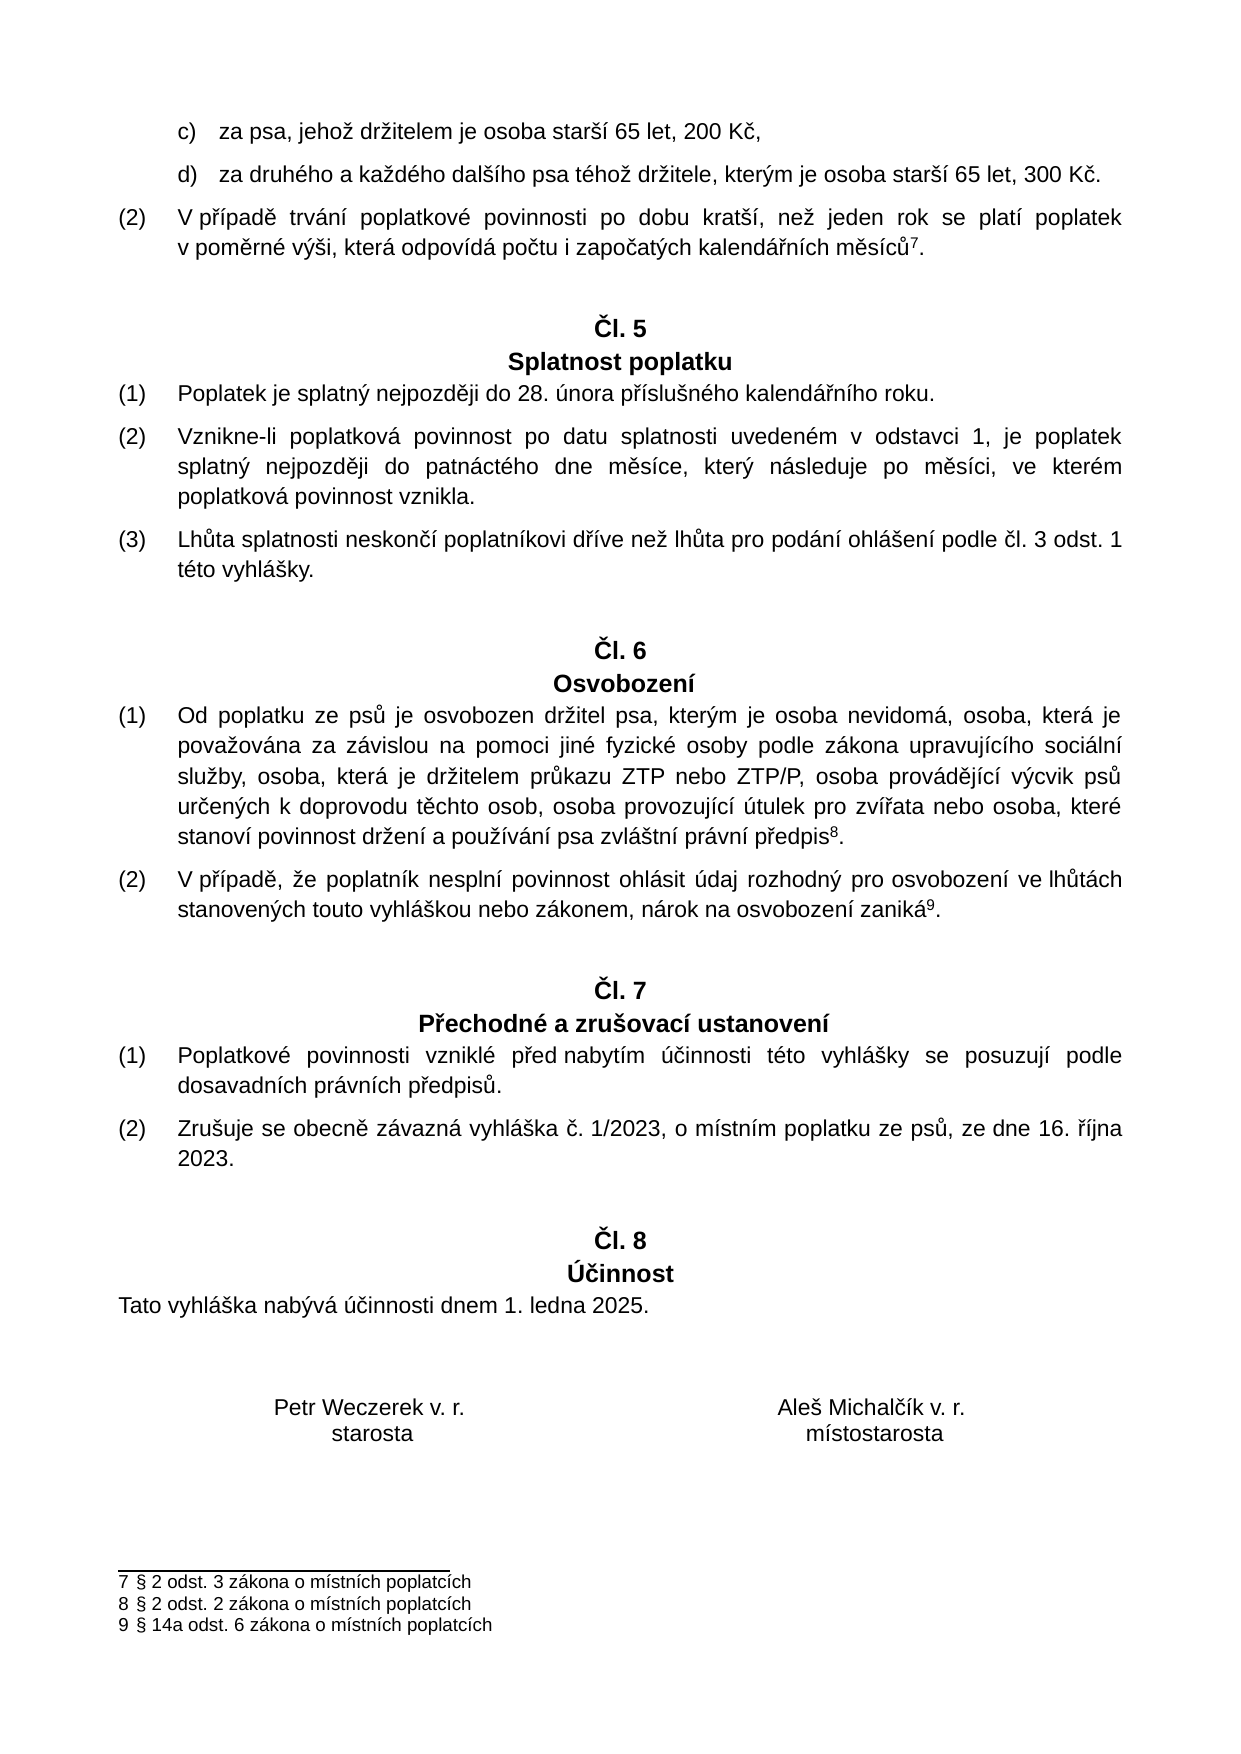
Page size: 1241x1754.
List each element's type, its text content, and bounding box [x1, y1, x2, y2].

list Poplatkové povinnosti vzniklé před nabytím účinnosti této vyhlášky se posuzují podle dosavadních právních předpisů. [118, 1042, 1122, 1099]
list § 2 odst. 3 zákona o místních poplatcích [118, 1571, 1122, 1592]
list Od poplatku ze psů je osvobozen držitel psa, kterým je osoba nevidomá, osoba, která je považována za závislou na pomoci jiné fyzické osoby podle zákona upravujícího sociální služby, osoba, která je držitelem průkazu ZTP nebo ZTP/P, osoba provádějící výcvik psů určených k doprovodu těchto osob, osoba provozující útulek pro zvířata nebo osoba, které stanoví povinnost držení a používání psa zvláštní právní předpis. [118, 702, 1122, 849]
list Zrušuje se obecně závazná vyhláška č. 1/2023, o místním poplatku ze psů, ze dne 16. října 2023. [118, 1115, 1122, 1172]
text Tato vyhláška nabývá účinnosti dnem 1. ledna 2025. [118, 1292, 1122, 1318]
list § 2 odst. 2 zákona o místních poplatcích [118, 1592, 1122, 1614]
subtitle Čl. 7 Přechodné a zrušovací ustanovení [118, 976, 1122, 1038]
list za druhého a každého dalšího psa téhož držitele, kterým je osoba starší 65 let, 300 Kč. [177, 161, 1122, 187]
list V případě trvání poplatkové povinnosti po dobu kratší, než jeden rok se platí poplatek v poměrné výši, která odpovídá počtu i započatých kalendářních měsíců. [118, 203, 1122, 260]
subtitle Čl. 8 Účinnost [118, 1226, 1122, 1287]
table_header Petr Weczerek v. r. starosta [118, 1334, 620, 1452]
table_header Aleš Michalčík v. r. místostarosta [620, 1334, 1122, 1452]
list za psa, jehož držitelem je osoba starší 65 let, 200 Kč, [177, 118, 1122, 144]
subtitle Čl. 6 Osvobození [118, 636, 1122, 698]
list V případě, že poplatník nesplní povinnost ohlásit údaj rozhodný pro osvobození ve lhůtách stanovených touto vyhláškou nebo zákonem, nárok na osvobození zaniká. [118, 866, 1122, 922]
list Lhůta splatnosti neskončí poplatníkovi dříve než lhůta pro podání ohlášení podle čl. 3 odst. 1 této vyhlášky. [118, 526, 1122, 582]
subtitle Čl. 5 Splatnost poplatku [118, 314, 1122, 376]
list § 14a odst. 6 zákona o místních poplatcích [118, 1614, 1122, 1635]
list Poplatek je splatný nejpozději do 28. února příslušného kalendářního roku. [118, 380, 1122, 406]
list Vznikne-li poplatková povinnost po datu splatnosti uvedeném v odstavci 1, je poplatek splatný nejpozději do patnáctého dne měsíce, který následuje po měsíci, ve kterém poplatková povinnost vznikla. [118, 423, 1122, 509]
